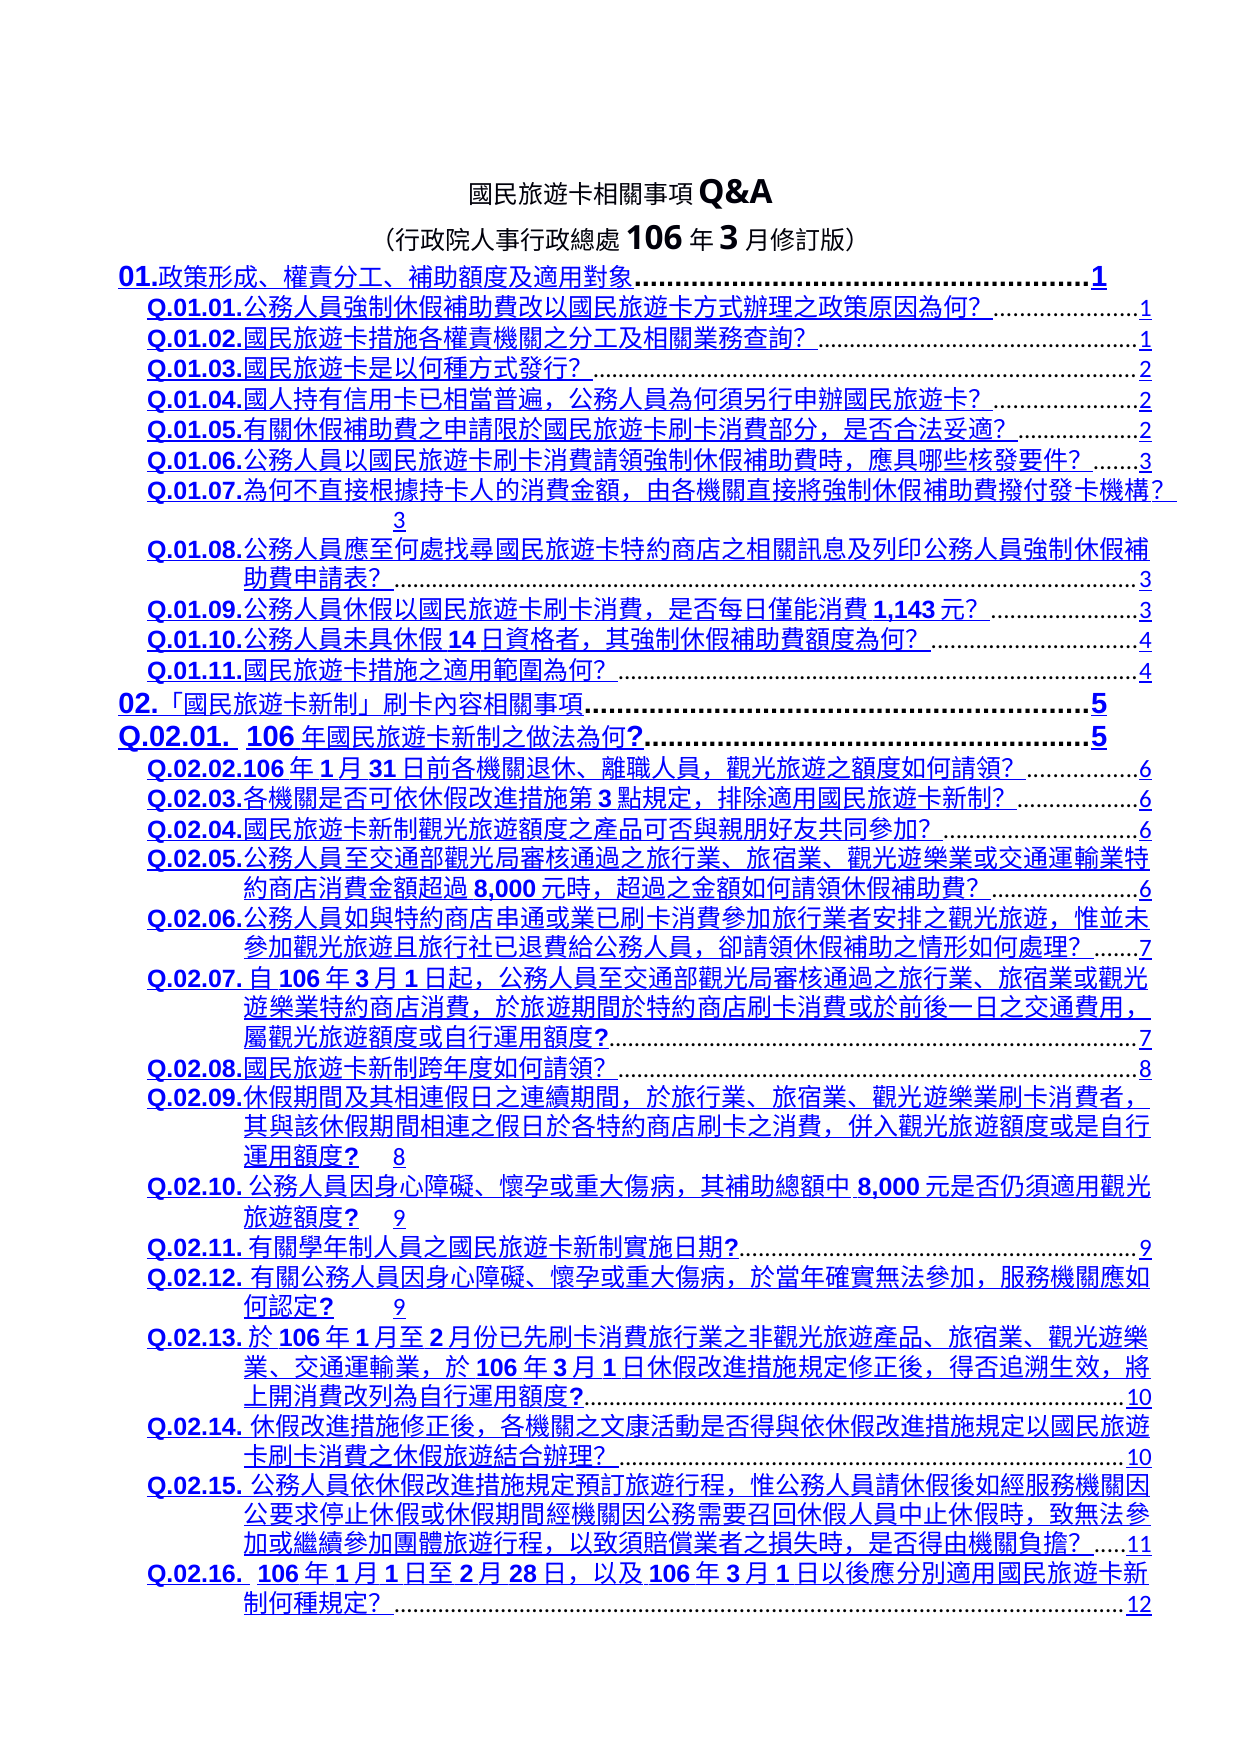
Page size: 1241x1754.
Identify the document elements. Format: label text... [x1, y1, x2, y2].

text Q.02.07.HYPERLINK "#_Toc475973149" HYPERLINK "#_Toc475973149"自106年3月1日起，公務人員至交通部觀光局審核通過之旅行業、旅宿業或觀光遊樂業特約商店消費，於旅遊期間於特約商店刷卡消費或於前後一日之交通費用，屬觀光旅遊額度或自行運用額度? 7 [147, 963, 1152, 1053]
text Q.02.02.106年1月31日前各機關退休、離職人員，觀光旅遊之額度如何請領？ 6 [147, 753, 1152, 783]
text Q.01.07.為何不直接根據持卡人的消費金額，由各機關直接將強制休假補助費撥付發卡機構？ 3 [147, 502, 1152, 535]
text （行政院人事行政總處106年3月修訂版） [118, 213, 1122, 259]
text Q.01.11.國民旅遊卡措施之適用範圍為何？ 4 [147, 655, 1152, 686]
text Q.01.09.公務人員休假以國民旅遊卡刷卡消費，是否每日僅能消費1,143元？ 3 [147, 594, 1152, 625]
text Q.02.06.公務人員如與特約商店串通或業已刷卡消費參加旅行業者安排之觀光旅遊，惟並未參加觀光旅遊且旅行社已退費給公務人員，卻請領休假補助之情形如何處理？ 7 [147, 904, 1152, 963]
text Q.02.16. 106年1月1日至2月28日，以及106年3月1日以後應分別適用國民旅遊卡新制何種規定？ 12 [147, 1559, 1152, 1618]
text Q.01.01.公務人員強制休假補助費改以國民旅遊卡方式辦理之政策原因為何？ 1 [147, 292, 1152, 323]
text Q.02.11.HYPERLINK "#_Toc475973153" HYPERLINK "#_Toc475973153"有關學年制人員之國民旅遊卡新制實施日期? 9 [147, 1232, 1152, 1263]
text Q.02.15. 公務人員依休假改進措施規定預訂旅遊行程，惟公務人員請休假後如經服務機關因公要求停止休假或休假期間經機關因公務需要召回休假人員中止休假時，致無法參加或繼續參加團體旅遊行程，以致須賠償業者之損失時，是否得由機關負擔？ 11 [147, 1471, 1152, 1559]
text Q.02.05.公務人員至交通部觀光局審核通過之旅行業、旅宿業、觀光遊樂業或交通運輸業特約商店消費金額超過8,000元時，超過之金額如何請領休假補助費？ 6 [147, 844, 1152, 904]
text Q.01.04.國人持有信用卡已相當普遍，公務人員為何須另行申辦國民旅遊卡？ 2 [147, 384, 1152, 414]
text 國民旅遊卡相關事項Q&A [118, 168, 1122, 213]
text Q.02.01. 106年國民旅遊卡新制之做法為何? 5 [118, 719, 1122, 753]
text Q.02.13.HYPERLINK "#_Toc475973155" HYPERLINK "#_Toc475973155"於106年1月至2月份已先刷卡消費旅行業之非觀光旅遊產品、旅宿業、觀光遊樂業、交通運輸業，於106年3月1日休假改進措施規定修正後，得否追溯生效，將上開消費改列為自行運用額度? 10 [147, 1322, 1152, 1412]
text Q.02.10.HYPERLINK "#_Toc475973152" HYPERLINK "#_Toc475973152"公務人員因身心障礙、懷孕或重大傷病，其補助總額中8,000元是否仍須適用觀光旅遊額度? 9 [147, 1171, 1152, 1232]
text Q.01.10.公務人員未具休假14日資格者，其強制休假補助費額度為何？ 4 [147, 625, 1152, 655]
text Q.01.05.有關休假補助費之申請限於國民旅遊卡刷卡消費部分，是否合法妥適？ 2 [147, 414, 1152, 445]
text Q.02.03.各機關是否可依休假改進措施第3點規定，排除適用國民旅遊卡新制？ 6 [147, 783, 1152, 814]
text Q.02.08.國民旅遊卡新制跨年度如何請領？ 8 [147, 1053, 1152, 1083]
text Q.01.03.國民旅遊卡是以何種方式發行？ 2 [147, 353, 1152, 384]
text Q.01.02.國民旅遊卡措施各權責機關之分工及相關業務查詢？ 1 [147, 323, 1152, 353]
text Q.02.12. 有關公務人員因身心障礙、懷孕或重大傷病，於當年確實無法參加，服務機關應如何認定? 9 [147, 1263, 1152, 1322]
text Q.01.06.公務人員以國民旅遊卡刷卡消費請領強制休假補助費時，應具哪些核發要件？ 3 [147, 445, 1152, 476]
text Q.01.08.公務人員應至何處找尋國民旅遊卡特約商店之相關訊息及列印公務人員強制休假補助費申請表？ 3 [147, 535, 1152, 594]
text 01.政策形成、權責分工、補助額度及適用對象 1 [118, 259, 1122, 292]
text Q.02.09.休假期間及其相連假日之連續期間，於旅行業、旅宿業、觀光遊樂業刷卡消費者，其與該休假期間相連之假日於各特約商店刷卡之消費，併入觀光旅遊額度或是自行運用額度? 8 [147, 1083, 1152, 1171]
text Q.02.14. 休假改進措施修正後，各機關之文康活動是否得與依休假改進措施規定以國民旅遊卡刷卡消費之休假旅遊結合辦理？ 10 [147, 1412, 1152, 1471]
text Q.01.07.為何不直接根據持卡人的消費金額，由各機關直接將強制休假補助費撥付發卡機構？ 3 [147, 476, 1152, 501]
text 02.「國民旅遊卡新制」刷卡內容相關事項 5 [118, 686, 1122, 719]
text Q.02.04.國民旅遊卡新制觀光旅遊額度之產品可否與親朋好友共同參加？ 6 [147, 814, 1152, 844]
